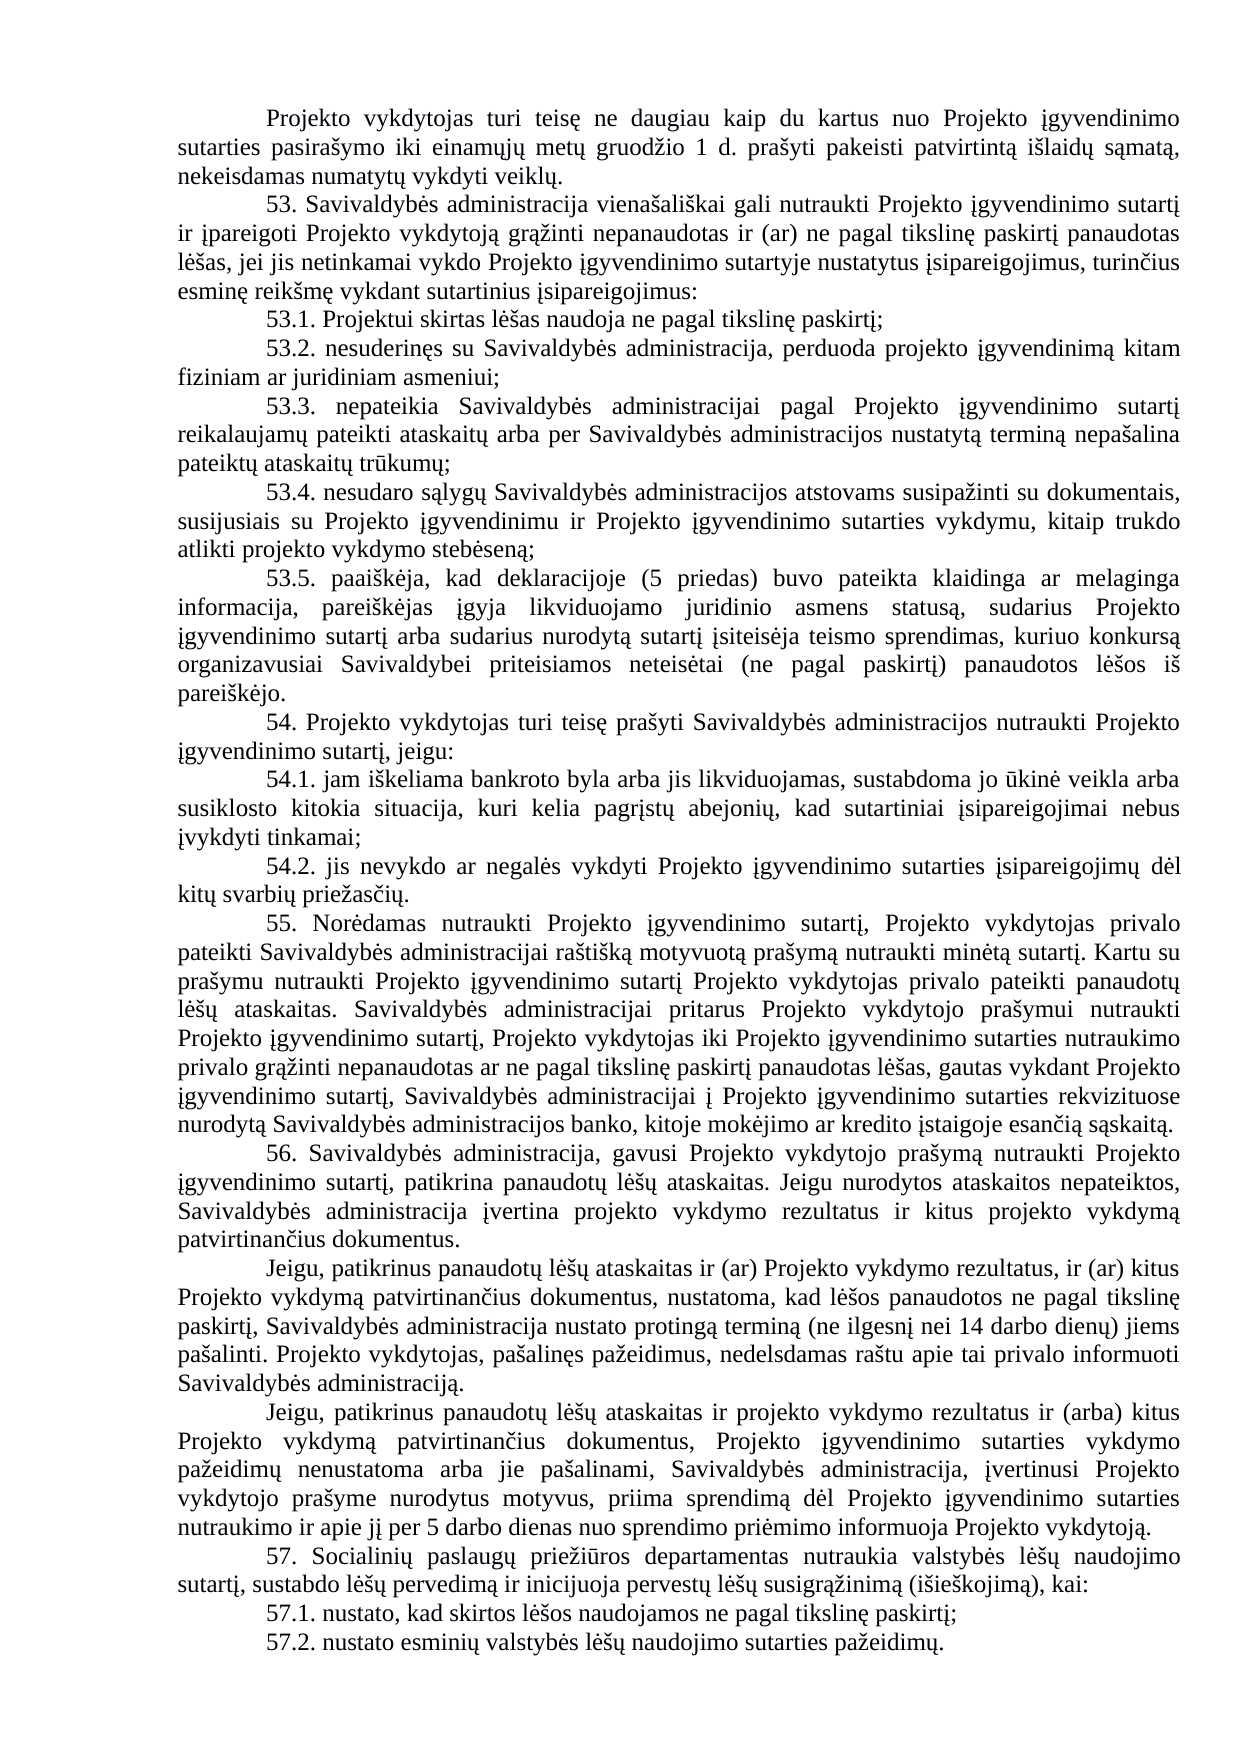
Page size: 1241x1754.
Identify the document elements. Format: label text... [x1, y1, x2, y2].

text 53. Savivaldybės administracija vienašališkai gali nutraukti Projekto įgyvendinimo sutartį ir įpareigoti Projekto vykdytoją grąžinti nepanaudotas ir (ar) ne pagal tikslinę paskirtį panaudotas lėšas, jei jis netinkamai vykdo Projekto įgyvendinimo sutartyje nustatytus įsipareigojimus, turinčius esminę reikšmę vykdant sutartinius įsipareigojimus: [177, 189, 1181, 304]
text 55. Norėdamas nutraukti Projekto įgyvendinimo sutartį, Projekto vykdytojas privalo pateikti Savivaldybės administracijai raštišką motyvuotą prašymą nutraukti minėtą sutartį. Kartu su prašymu nutraukti Projekto įgyvendinimo sutartį Projekto vykdytojas privalo pateikti panaudotų lėšų ataskaitas. Savivaldybės administracijai pritarus Projekto vykdytojo prašymui nutraukti Projekto įgyvendinimo sutartį, Projekto vykdytojas iki Projekto įgyvendinimo sutarties nutraukimo privalo grąžinti nepanaudotas ar ne pagal tikslinę paskirtį panaudotas lėšas, gautas vykdant Projekto įgyvendinimo sutartį, Savivaldybės administracijai į Projekto įgyvendinimo sutarties rekvizituose nurodytą Savivaldybės administracijos banko, kitoje mokėjimo ar kredito įstaigoje esančią sąskaitą. [177, 908, 1181, 1138]
text 53.5. paaiškėja, kad deklaracijoje (5 priedas) buvo pateikta klaidinga ar melaginga informacija, pareiškėjas įgyja likviduojamo juridinio asmens statusą, sudarius Projekto įgyvendinimo sutartį arba sudarius nurodytą sutartį įsiteisėja teismo sprendimas, kuriuo konkursą organizavusiai Savivaldybei priteisiamos neteisėtai (ne pagal paskirtį) panaudotos lėšos iš pareiškėjo. [177, 563, 1181, 707]
text Jeigu, patikrinus panaudotų lėšų ataskaitas ir projekto vykdymo rezultatus ir (arba) kitus Projekto vykdymą patvirtinančius dokumentus, Projekto įgyvendinimo sutarties vykdymo pažeidimų nenustatoma arba jie pašalinami, Savivaldybės administracija, įvertinusi Projekto vykdytojo prašyme nurodytus motyvus, priima sprendimą dėl Projekto įgyvendinimo sutarties nutraukimo ir apie jį per 5 darbo dienas nuo sprendimo priėmimo informuoja Projekto vykdytoją. [177, 1397, 1181, 1541]
text 57.1. nustato, kad skirtos lėšos naudojamos ne pagal tikslinę paskirtį; [177, 1598, 1181, 1627]
text 57.2. nustato esminių valstybės lėšų naudojimo sutarties pažeidimų. [177, 1627, 1181, 1656]
text 53.4. nesudaro sąlygų Savivaldybės administracijos atstovams susipažinti su dokumentais, susijusiais su Projekto įgyvendinimu ir Projekto įgyvendinimo sutarties vykdymu, kitaip trukdo atlikti projekto vykdymo stebėseną; [177, 477, 1181, 563]
text 54. Projekto vykdytojas turi teisę prašyti Savivaldybės administracijos nutraukti Projekto įgyvendinimo sutartį, jeigu: [177, 707, 1181, 764]
text 53.3. nepateikia Savivaldybės administracijai pagal Projekto įgyvendinimo sutartį reikalaujamų pateikti ataskaitų arba per Savivaldybės administracijos nustatytą terminą nepašalina pateiktų ataskaitų trūkumų; [177, 391, 1181, 477]
text 57. Socialinių paslaugų priežiūros departamentas nutraukia valstybės lėšų naudojimo sutartį, sustabdo lėšų pervedimą ir inicijuoja pervestų lėšų susigrąžinimą (išieškojimą), kai: [177, 1541, 1181, 1598]
text Projekto vykdytojas turi teisę ne daugiau kaip du kartus nuo Projekto įgyvendinimo sutarties pasirašymo iki einamųjų metų gruodžio 1 d. prašyti pakeisti patvirtintą išlaidų sąmatą, nekeisdamas numatytų vykdyti veiklų. [177, 103, 1181, 189]
text 54.2. jis nevykdo ar negalės vykdyti Projekto įgyvendinimo sutarties įsipareigojimų dėl kitų svarbių priežasčių. [177, 851, 1181, 908]
text Jeigu, patikrinus panaudotų lėšų ataskaitas ir (ar) Projekto vykdymo rezultatus, ir (ar) kitus Projekto vykdymą patvirtinančius dokumentus, nustatoma, kad lėšos panaudotos ne pagal tikslinę paskirtį, Savivaldybės administracija nustato protingą terminą (ne ilgesnį nei 14 darbo dienų) jiems pašalinti. Projekto vykdytojas, pašalinęs pažeidimus, nedelsdamas raštu apie tai privalo informuoti Savivaldybės administraciją. [177, 1253, 1181, 1397]
text 53.2. nesuderinęs su Savivaldybės administracija, perduoda projekto įgyvendinimą kitam fiziniam ar juridiniam asmeniui; [177, 333, 1181, 391]
text 54.1. jam iškeliama bankroto byla arba jis likviduojamas, sustabdoma jo ūkinė veikla arba susiklosto kitokia situacija, kuri kelia pagrįstų abejonių, kad sutartiniai įsipareigojimai nebus įvykdyti tinkamai; [177, 764, 1181, 851]
text 53.1. Projektui skirtas lėšas naudoja ne pagal tikslinę paskirtį; [177, 304, 1181, 333]
text 56. Savivaldybės administracija, gavusi Projekto vykdytojo prašymą nutraukti Projekto įgyvendinimo sutartį, patikrina panaudotų lėšų ataskaitas. Jeigu nurodytos ataskaitos nepateiktos, Savivaldybės administracija įvertina projekto vykdymo rezultatus ir kitus projekto vykdymą patvirtinančius dokumentus. [177, 1138, 1181, 1253]
